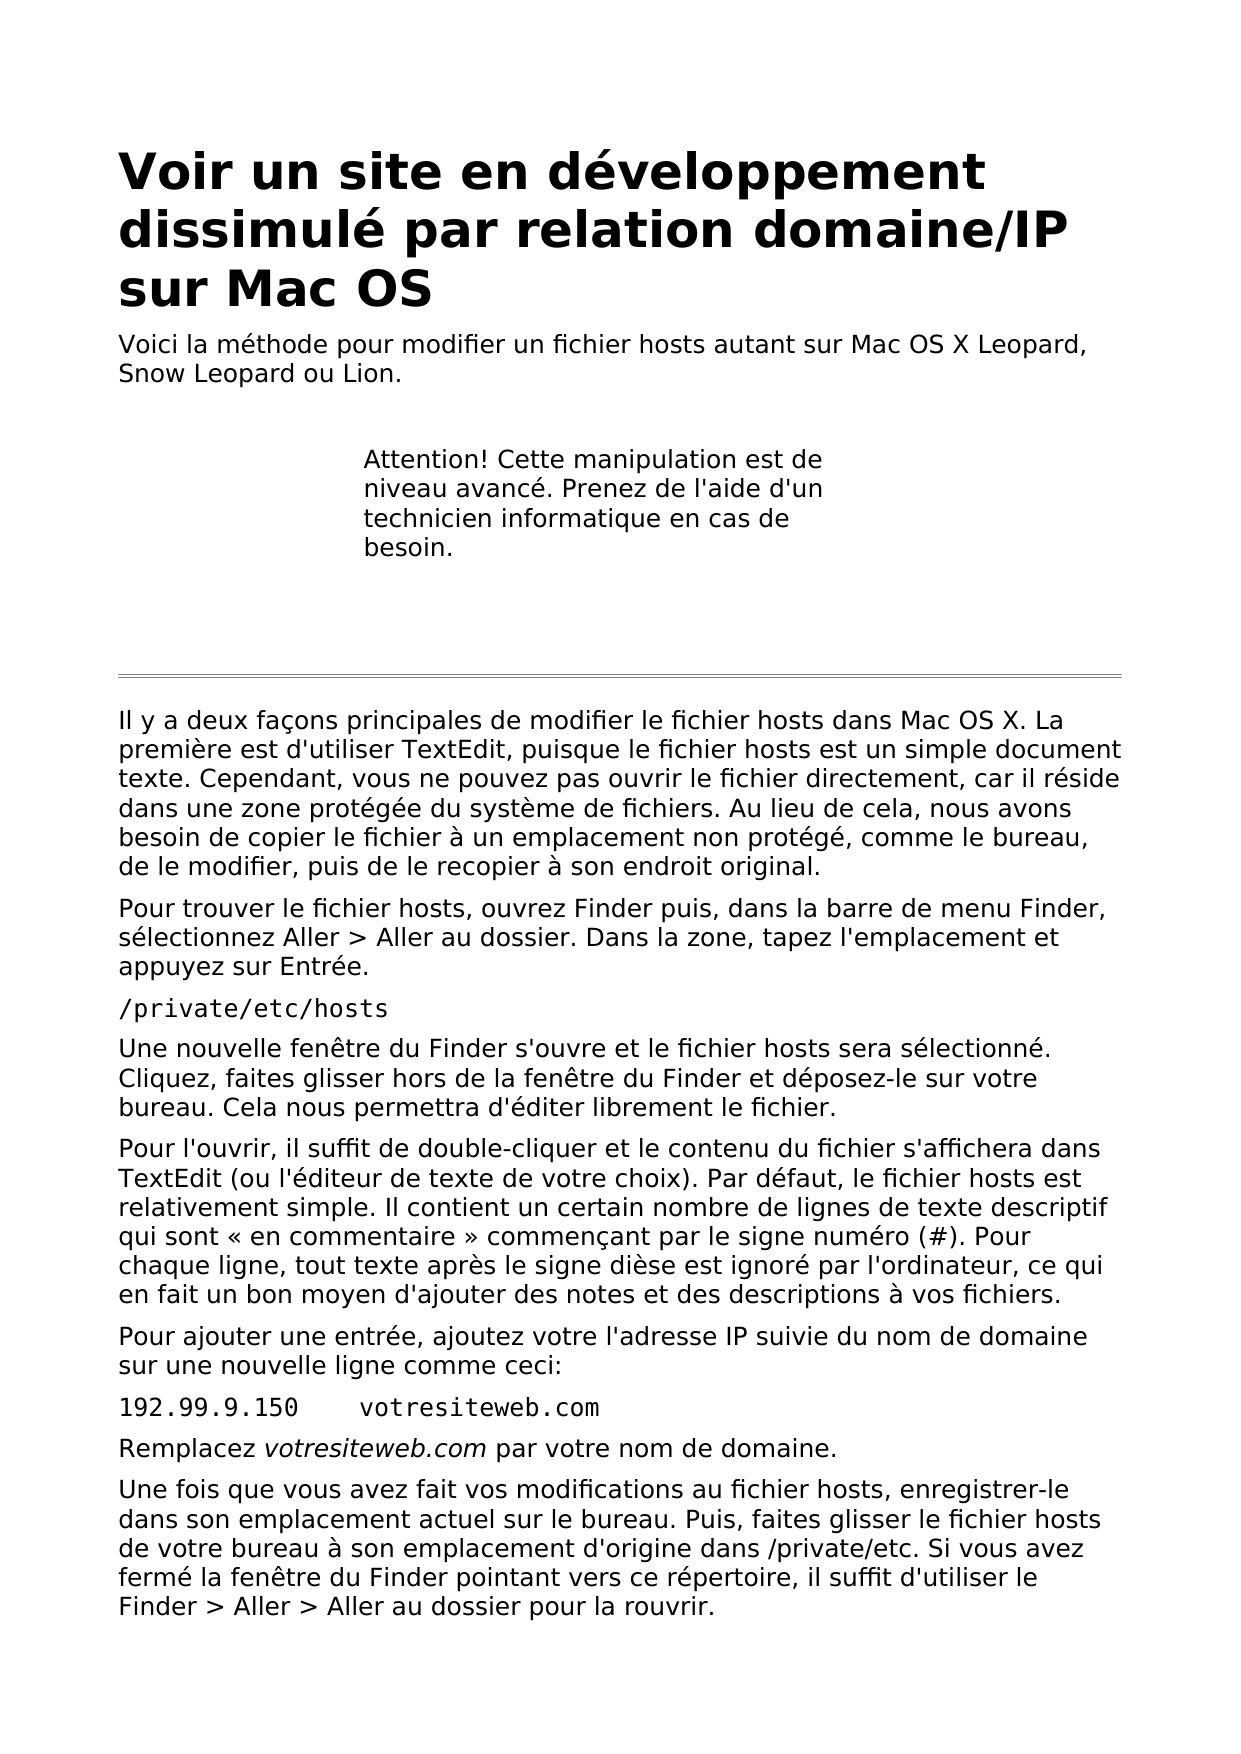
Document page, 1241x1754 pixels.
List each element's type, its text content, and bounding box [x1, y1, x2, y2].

text Une fois que vous avez fait vos modifications au fichier hosts, enregistrer-le dans son emplacement actuel sur le bureau. Puis, faites glisser le fichier hosts de votre bureau à son emplacement d'origine dans /private/etc. Si vous avez fermé la fenêtre du Finder pointant vers ce répertoire, il suffit d'utiliser le Finder > Aller > Aller au dossier pour la rouvrir. [118, 1476, 1122, 1621]
subtitle Voir un site en développement dissimulé par relation domaine/IP sur Mac OS [118, 143, 1122, 318]
text Une nouvelle fenêtre du Finder s'ouvre et le fichier hosts sera sélectionné. Cliquez, faites glisser hors de la fenêtre du Finder et déposez-le sur votre bureau. Cela nous permettra d'éditer librement le fichier. [118, 1035, 1122, 1122]
text Pour ajouter une entrée, ajoutez votre l'adresse IP suivie du nom de domaine sur une nouvelle ligne comme ceci: [118, 1322, 1122, 1381]
table_header Attention! Cette manipulation est de niveau avancé. Prenez de l'aide d'un technicien informatique en cas de besoin. [328, 410, 912, 597]
text Pour l'ouvrir, il suffit de double-cliquer et le contenu du fichier s'affichera dans TextEdit (ou l'éditeur de texte de votre choix). Par défaut, le fichier hosts est relativement simple. Il contient un certain nombre de lignes de texte descriptif qui sont « en commentaire » commençant par le signe numéro (#). Pour chaque ligne, tout texte après le signe dièse est ignoré par l'ordinateur, ce qui en fait un bon moyen d'ajouter des notes et des descriptions à vos fichiers. [118, 1135, 1122, 1310]
text Voici la méthode pour modifier un fichier hosts autant sur Mac OS X Leopard, Snow Leopard ou Lion. [118, 330, 1122, 389]
text /private/etc/hosts [118, 994, 1122, 1023]
text Il y a deux façons principales de modifier le fichier hosts dans Mac OS X. La première est d'utiliser TextEdit, puisque le fichier hosts est un simple document texte. Cependant, vous ne pouvez pas ouvrir le fichier directement, car il réside dans une zone protégée du système de fichiers. Au lieu de cela, nous avons besoin de copier le fichier à un emplacement non protégé, comme le bureau, de le modifier, puis de le recopier à son endroit original. [118, 706, 1122, 881]
text Pour trouver le fichier hosts, ouvrez Finder puis, dans la barre de menu Finder, sélectionnez Aller > Aller au dossier. Dans la zone, tapez l'emplacement et appuyez sur Entrée. [118, 894, 1122, 981]
text 192.99.9.150 votresiteweb.com [118, 1393, 1122, 1422]
text Remplacez votresiteweb.com par votre nom de domaine. [118, 1434, 1122, 1463]
